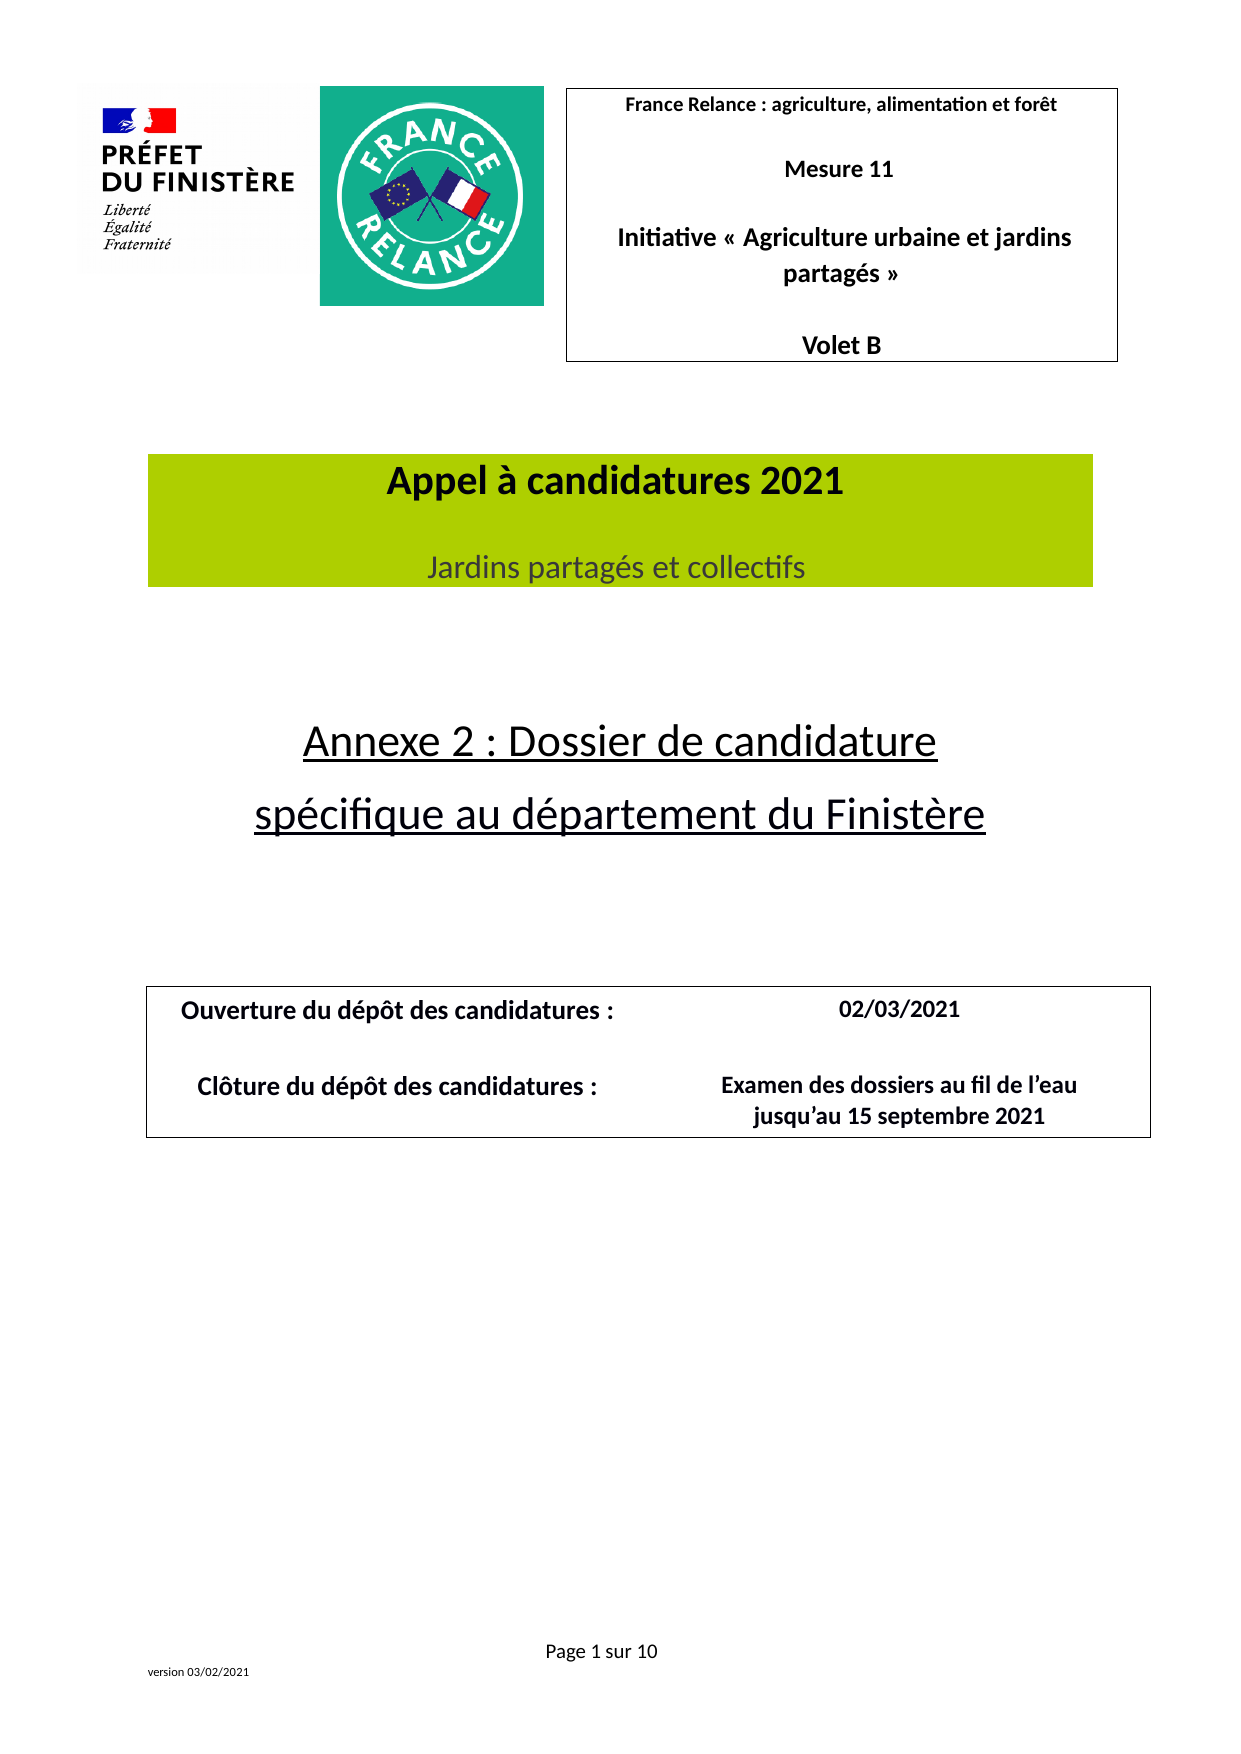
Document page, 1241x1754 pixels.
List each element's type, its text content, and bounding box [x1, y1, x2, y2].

table_header 03/02/2021 [648, 987, 1150, 1063]
table_cell Clôture du dépôt des candidatures : [147, 1063, 648, 1136]
table_cell Examen des dossiers au fil de l’eau jusqu’au 15 septembre 2021 [648, 1063, 1150, 1136]
text Annexe 2 : Dossier de candidature [148, 712, 1093, 768]
text Jardins partagés et collectifs [148, 546, 1093, 587]
text spécifique au département du Finistère [148, 784, 1093, 841]
text Appel à candidatures 2021 [148, 454, 1093, 505]
picture [76, 83, 544, 306]
table_header Ouverture du dépôt des candidatures : [147, 987, 648, 1063]
